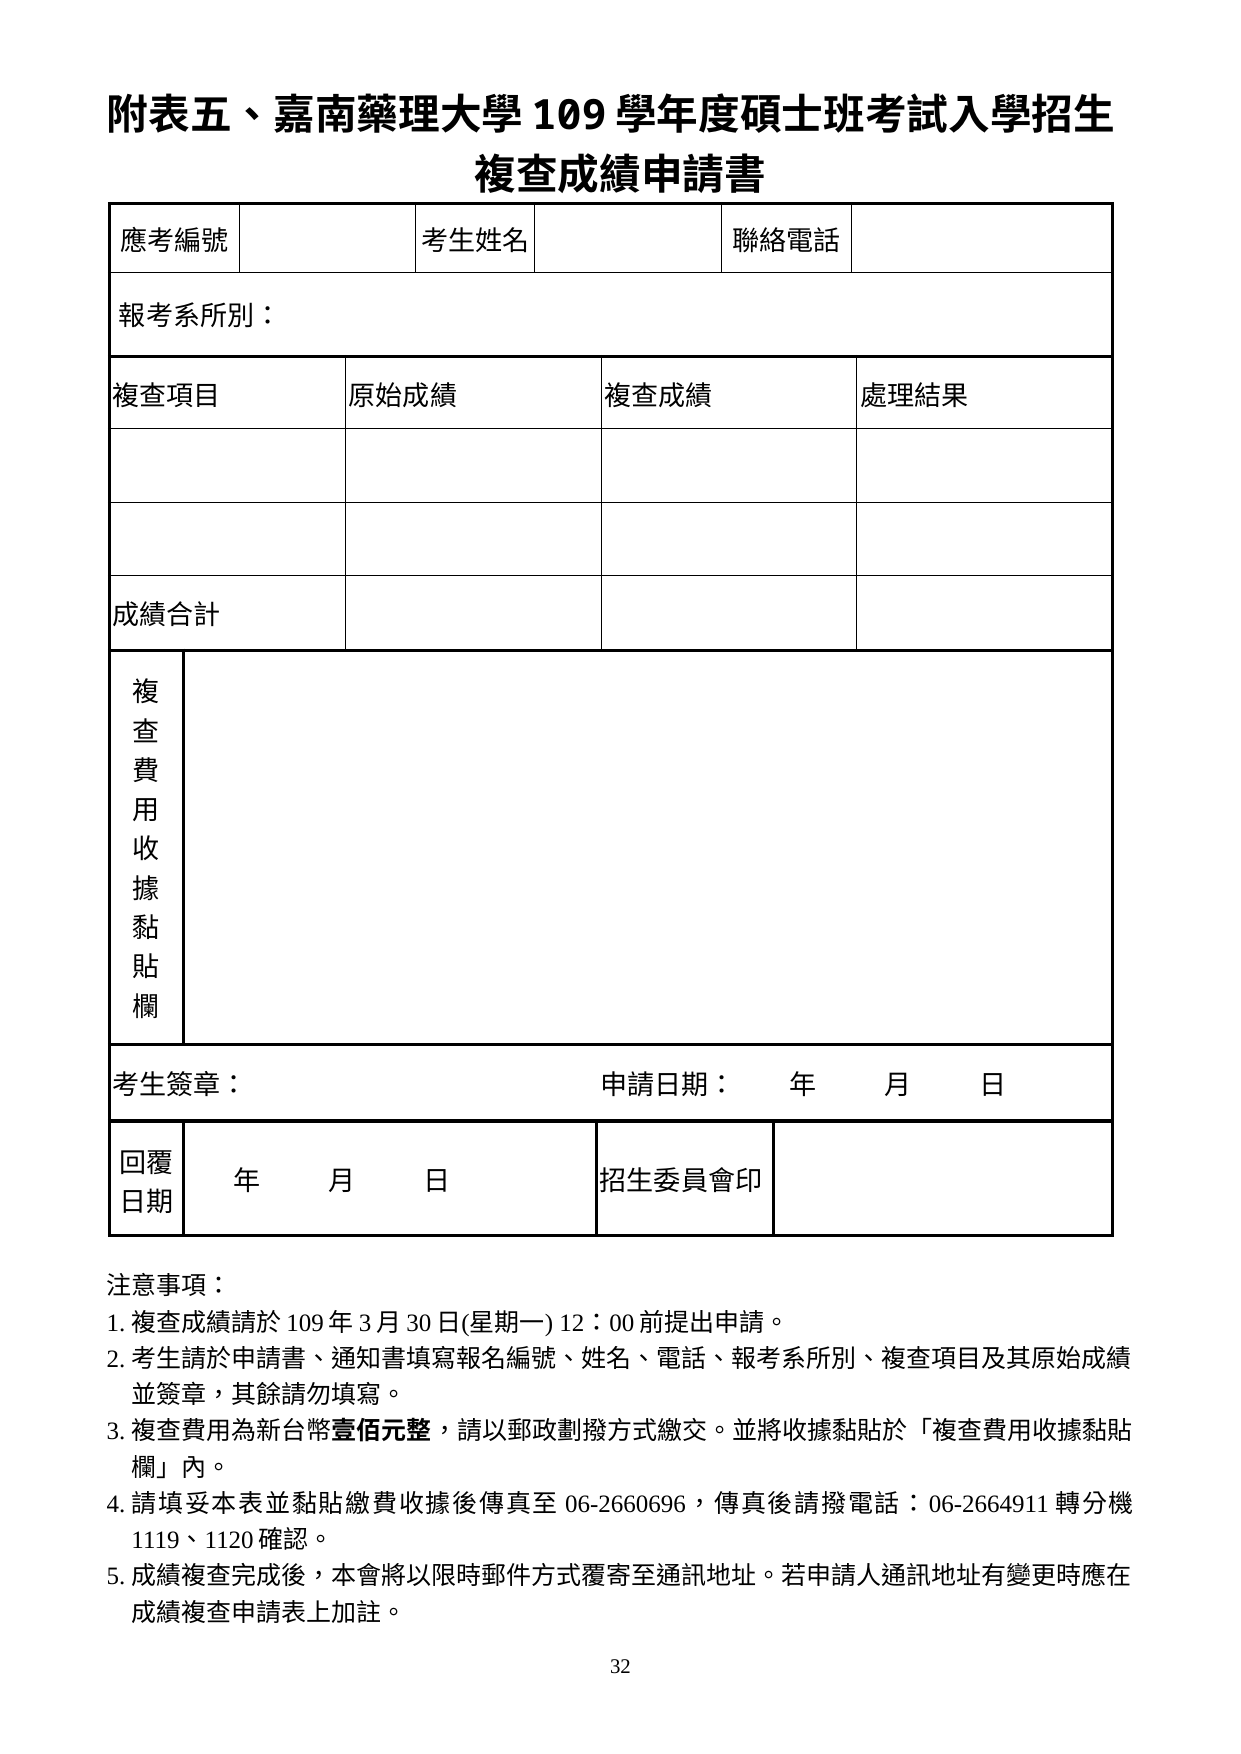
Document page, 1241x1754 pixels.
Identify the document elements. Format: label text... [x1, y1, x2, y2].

table_cell 報考系所別： [111, 273, 1111, 355]
table_cell [602, 503, 856, 575]
table_cell [857, 429, 1111, 502]
table_header 考生姓名 [416, 205, 534, 272]
table_cell [346, 576, 601, 648]
table_cell [185, 652, 1111, 1043]
text 複查成績申請書 [106, 141, 1134, 202]
table_cell [775, 1123, 1111, 1234]
table_cell 年 月 日 [185, 1123, 595, 1234]
table_header [535, 205, 721, 272]
text 附表五、嘉南藥理大學109學年度碩士班考試入學招生 [106, 81, 1134, 141]
table_cell 處理結果 [857, 358, 1111, 428]
table_cell 複 查 費 用 收 據 黏 貼 欄 [111, 652, 182, 1043]
table_cell [857, 576, 1111, 648]
table_cell [111, 503, 345, 575]
list 請填妥本表並黏貼繳費收據後傳真至06-2660696，傳真後請撥電話：06-2664911轉分機1119、1120確認。 [106, 1483, 1134, 1556]
list 考生請於申請書、通知書填寫報名編號、姓名、電話、報考系所別、複查項目及其原始成績並簽章，其餘請勿填寫。 [106, 1338, 1134, 1411]
table_cell 複查成績 [602, 358, 856, 428]
list 複查費用為新台幣壹佰元整，請以郵政劃撥方式繳交。並將收據黏貼於「複查費用收據黏貼欄」內。 [106, 1411, 1134, 1483]
table_cell [346, 429, 601, 502]
table_cell [857, 503, 1111, 575]
table_header 聯絡電話 [722, 205, 851, 272]
table_cell 原始成績 [346, 358, 601, 428]
table_header [240, 205, 415, 272]
table_cell [346, 503, 601, 575]
table_cell 回覆日期 [111, 1123, 182, 1234]
table_cell [602, 576, 856, 648]
table_cell 考生簽章： 申請日期： 年 月 日 [111, 1046, 1111, 1119]
table_cell 成績合計 [111, 576, 345, 648]
table_header [852, 205, 1111, 272]
table_header 應考編號 [111, 205, 239, 272]
table_cell 招生委員會印 [598, 1123, 772, 1234]
text 注意事項： [106, 1266, 1134, 1302]
table_cell 複查項目 [111, 358, 345, 428]
table_cell [111, 429, 345, 502]
list 複查成績請於109年3月30日(星期一) 12：00前提出申請。 [106, 1302, 1134, 1338]
table_cell [602, 429, 856, 502]
list 成績複查完成後，本會將以限時郵件方式覆寄至通訊地址。若申請人通訊地址有變更時應在成績複查申請表上加註。 [106, 1556, 1134, 1628]
